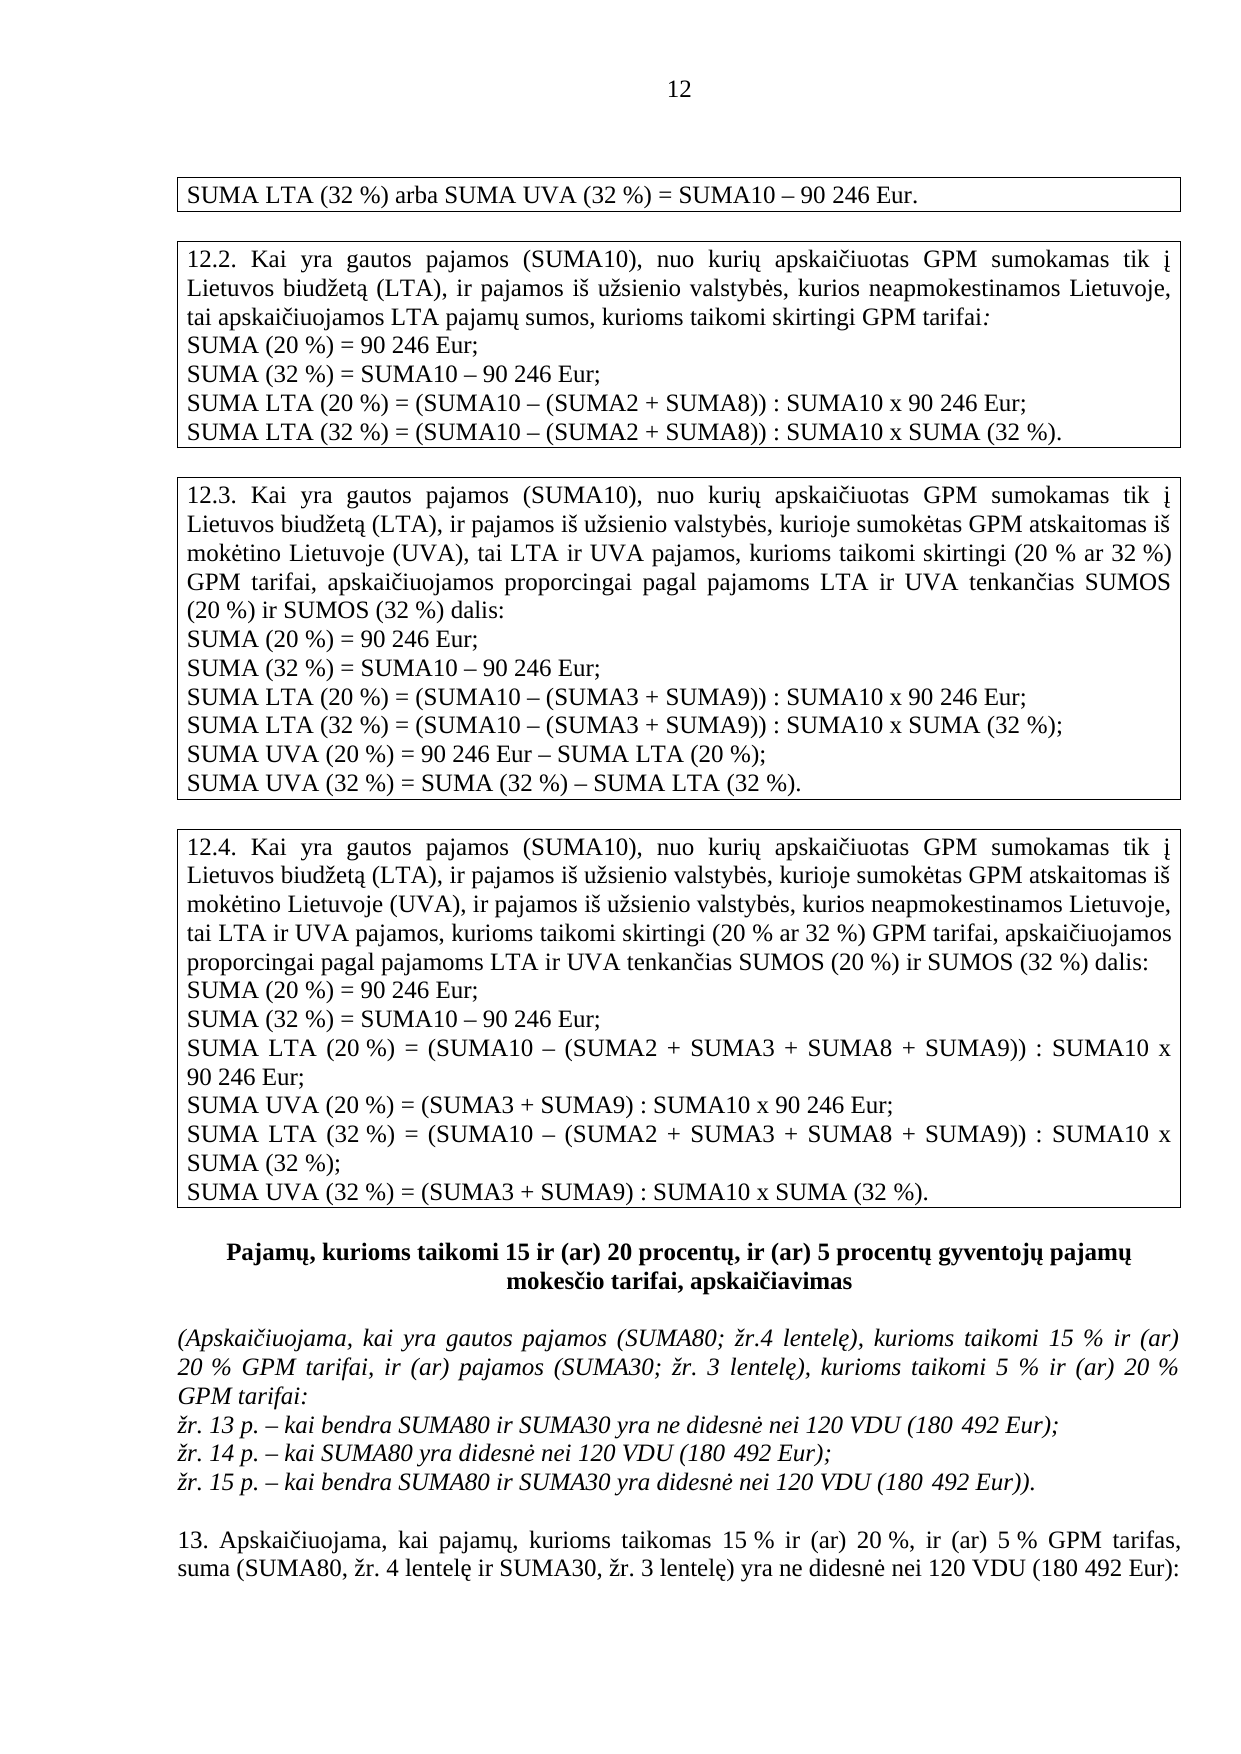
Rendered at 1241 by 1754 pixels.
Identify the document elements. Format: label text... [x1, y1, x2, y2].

text SUMA UVA (32 %) = (SUMA3 + SUMA9) : SUMA10 x SUMA (32 %). [178, 1173, 1180, 1207]
text SUMA (32 %) = SUMA10 – 90 246 Eur; [178, 1001, 1180, 1030]
text 12.4. Kai yra gautos pajamos (SUMA10), nuo kurių apskaičiuotas GPM sumokamas tik į Lietuvos biudžetą (LTA), ir pajamos iš užsienio valstybės, kurioje sumokėtas GPM atskaitomas iš mokėtino Lietuvoje (UVA), ir pajamos iš užsienio valstybės, kurios neapmokestinamos Lietuvoje, tai LTA ir UVA pajamos, kurioms taikomi skirtingi (20 % ar 32 %) GPM tarifai, apskaičiuojamos proporcingai pagal pajamoms LTA ir UVA tenkančias SUMOS (20 %) ir SUMOS (32 %) dalis: [178, 830, 1180, 972]
text (Apskaičiuojama, kai yra gautos pajamos (SUMA80; žr.4 lentelę), kurioms taikomi 15 % ir (ar) 20 % GPM tarifai, ir (ar) pajamos (SUMA30; žr. 3 lentelę), kurioms taikomi 5 % ir (ar) 20 % GPM tarifai: [177, 1323, 1181, 1410]
text SUMA LTA (20 %) = (SUMA10 – (SUMA3 + SUMA9)) : SUMA10 x 90 246 Eur; [178, 678, 1180, 707]
text SUMA LTA (32 %) arba SUMA UVA (32 %) = SUMA10 – 90 246 Eur. [178, 178, 1180, 211]
text SUMA (20 %) = 90 246 Eur; [178, 972, 1180, 1001]
text SUMA LTA (32 %) = (SUMA10 – (SUMA2 + SUMA8)) : SUMA10 x SUMA (32 %). [178, 413, 1180, 447]
text SUMA (20 %) = 90 246 Eur; [178, 621, 1180, 650]
text SUMA LTA (20 %) = (SUMA10 – (SUMA2 + SUMA3 + SUMA8 + SUMA9)) : SUMA10 x 90 246 Eur; [178, 1030, 1180, 1087]
text SUMA LTA (32 %) = (SUMA10 – (SUMA3 + SUMA9)) : SUMA10 x SUMA (32 %); [178, 707, 1180, 736]
text žr. 15 p. – kai bendra SUMA80 ir SUMA30 yra didesnė nei 120 VDU (180 492 Eur)). [177, 1467, 1181, 1496]
text SUMA (32 %) = SUMA10 – 90 246 Eur; [178, 650, 1180, 678]
text Pajamų, kurioms taikomi 15 ir (ar) 20 procentų, ir (ar) 5 procentų gyventojų pajamų mokesčio tarifai, apskaičiavimas [177, 1237, 1181, 1295]
text 12.3. Kai yra gautos pajamos (SUMA10), nuo kurių apskaičiuotas GPM sumokamas tik į Lietuvos biudžetą (LTA), ir pajamos iš užsienio valstybės, kurioje sumokėtas GPM atskaitomas iš mokėtino Lietuvoje (UVA), tai LTA ir UVA pajamos, kurioms taikomi skirtingi (20 % ar 32 %) GPM tarifai, apskaičiuojamos proporcingai pagal pajamoms LTA ir UVA tenkančias SUMOS (20 %) ir SUMOS (32 %) dalis: [178, 478, 1180, 621]
text SUMA LTA (20 %) = (SUMA10 – (SUMA2 + SUMA8)) : SUMA10 x 90 246 Eur; [178, 385, 1180, 413]
text 13. Apskaičiuojama, kai pajamų, kurioms taikomas 15 % ir (ar) 20 %, ir (ar) 5 % GPM tarifas, suma (SUMA80, žr. 4 lentelę ir SUMA30, žr. 3 lentelę) yra ne didesnė nei 120 VDU (180 492 Eur): [177, 1525, 1181, 1582]
text SUMA (20 %) = 90 246 Eur; [178, 327, 1180, 356]
text SUMA UVA (32 %) = SUMA (32 %) – SUMA LTA (32 %). [178, 765, 1180, 799]
text 12.2. Kai yra gautos pajamos (SUMA10), nuo kurių apskaičiuotas GPM sumokamas tik į Lietuvos biudžetą (LTA), ir pajamos iš užsienio valstybės, kurios neapmokestinamos Lietuvoje, tai apskaičiuojamos LTA pajamų sumos, kurioms taikomi skirtingi GPM tarifai: [178, 242, 1180, 327]
text SUMA UVA (20 %) = (SUMA3 + SUMA9) : SUMA10 x 90 246 Eur; [178, 1087, 1180, 1116]
text žr. 13 p. – kai bendra SUMA80 ir SUMA30 yra ne didesnė nei 120 VDU (180 492 Eur); [177, 1410, 1181, 1438]
text SUMA UVA (20 %) = 90 246 Eur – SUMA LTA (20 %); [178, 736, 1180, 765]
text žr. 14 p. – kai SUMA80 yra didesnė nei 120 VDU (180 492 Eur); [177, 1438, 1181, 1467]
text SUMA (32 %) = SUMA10 – 90 246 Eur; [178, 356, 1180, 385]
text SUMA LTA (32 %) = (SUMA10 – (SUMA2 + SUMA3 + SUMA8 + SUMA9)) : SUMA10 x SUMA (32 %); [178, 1116, 1180, 1173]
